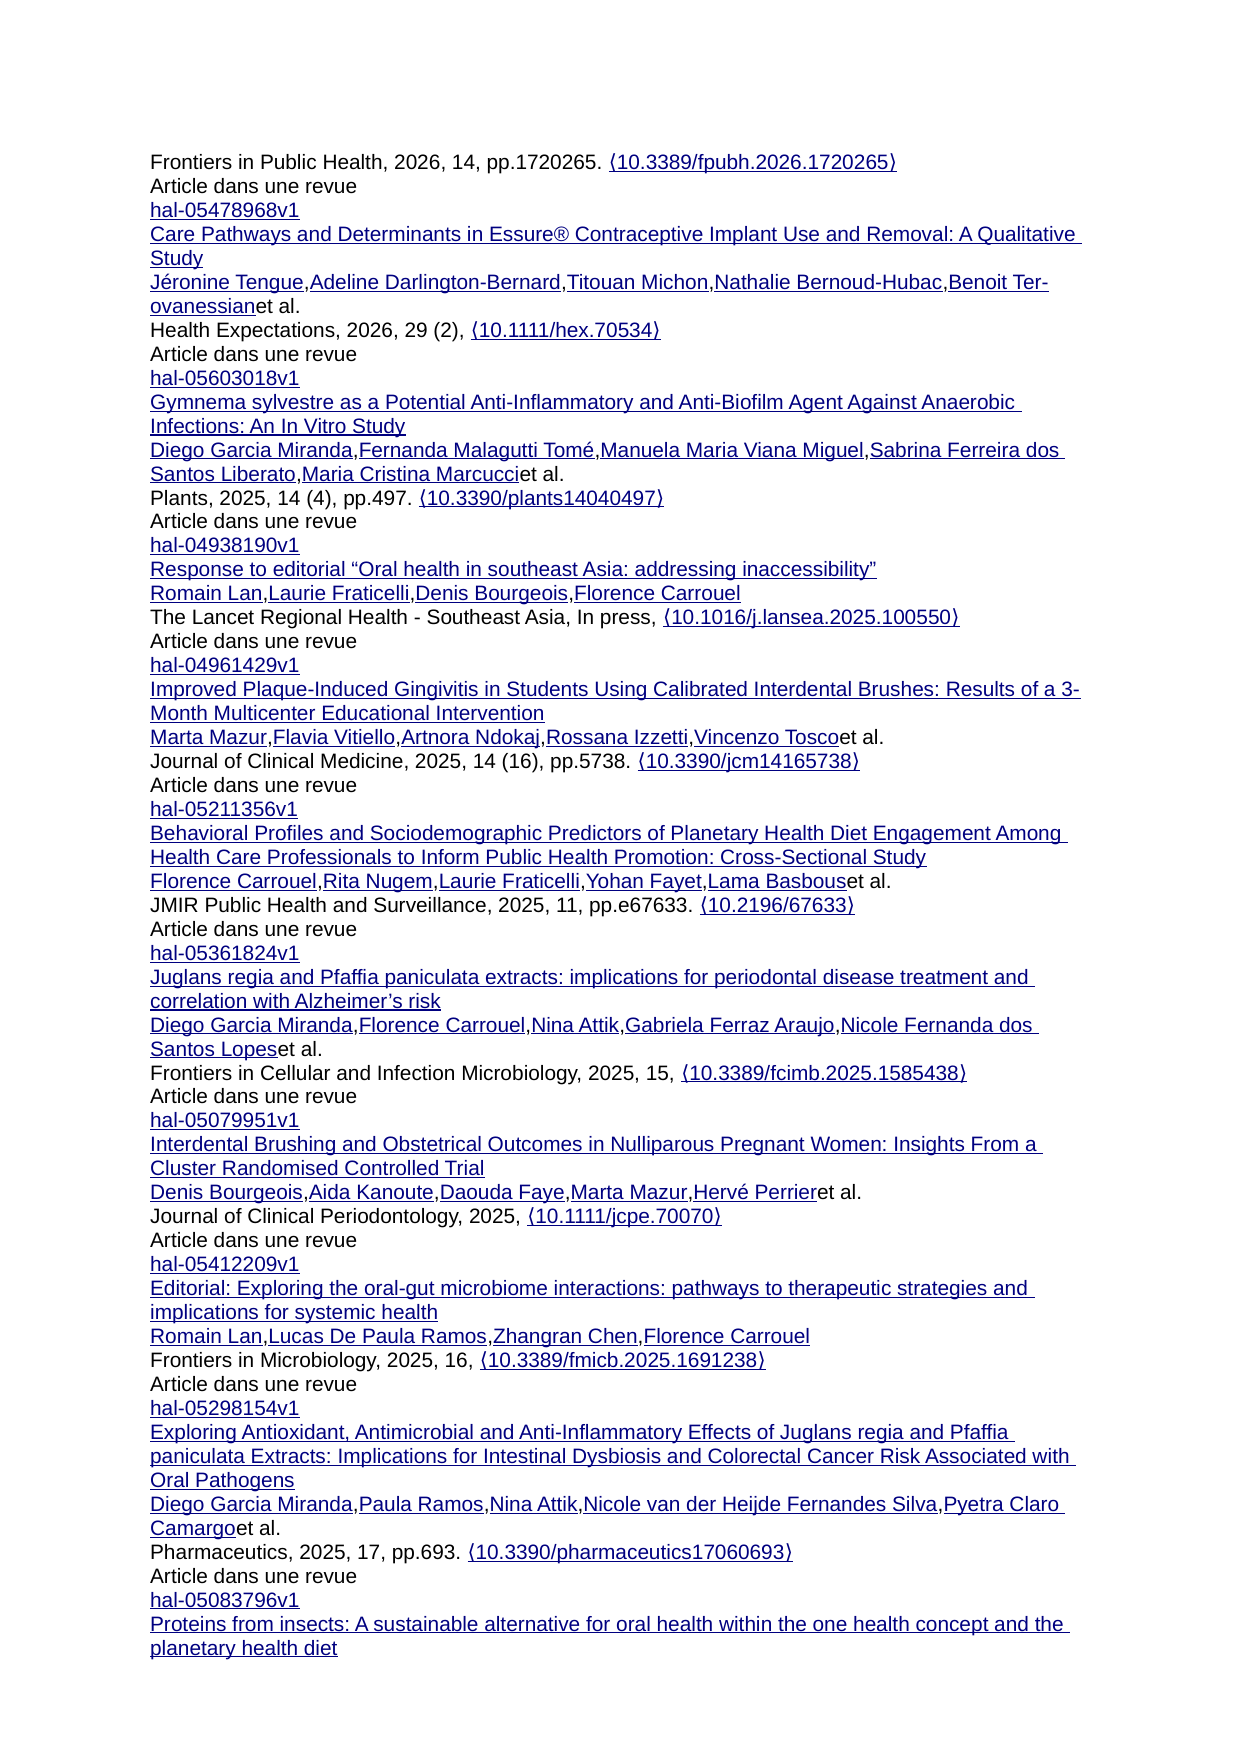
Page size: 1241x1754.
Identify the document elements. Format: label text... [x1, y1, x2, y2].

table_cell Frontiers in Public Health, 2026, 14, pp.1720265. ⟨10.3389/fpubh.2026.1720265⟩ Article dans une revue hal-05478968v1 [150, 150, 1090, 222]
table_cell Response to editorial “Oral health in southeast Asia: addressing inaccessibility” Romain Lan,Laurie Fraticelli,Denis Bourgeois,Florence Carrouel The Lancet Regional Health - Southeast Asia, In press, ⟨10.1016/j.lansea.2025.100550⟩ Article dans une revue hal-04961429v1 [150, 557, 1090, 677]
table_cell Interdental Brushing and Obstetrical Outcomes in Nulliparous Pregnant Women: Insights From a Cluster Randomised Controlled Trial Denis Bourgeois,Aida Kanoute,Daouda Faye,Marta Mazur,Hervé Perrieret al. Journal of Clinical Periodontology, 2025, ⟨10.1111/jcpe.70070⟩ Article dans une revue hal-05412209v1 [150, 1132, 1090, 1276]
table_cell Juglans regia and Pfaffia paniculata extracts: implications for periodontal disease treatment and correlation with Alzheimer’s risk Diego Garcia Miranda,Florence Carrouel,Nina Attik,Gabriela Ferraz Araujo,Nicole Fernanda dos Santos Lopeset al. Frontiers in Cellular and Infection Microbiology, 2025, 15, ⟨10.3389/fcimb.2025.1585438⟩ Article dans une revue hal-05079951v1 [150, 965, 1090, 1132]
table_cell Exploring Antioxidant, Antimicrobial and Anti-Inflammatory Effects of Juglans regia and Pfaffia paniculata Extracts: Implications for Intestinal Dysbiosis and Colorectal Cancer Risk Associated with Oral Pathogens Diego Garcia Miranda,Paula Ramos,Nina Attik,Nicole van der Heijde Fernandes Silva,Pyetra Claro Camargoet al. Pharmaceutics, 2025, 17, pp.693. ⟨10.3390/pharmaceutics17060693⟩ Article dans une revue hal-05083796v1 [150, 1420, 1090, 1611]
table_cell Improved Plaque-Induced Gingivitis in Students Using Calibrated Interdental Brushes: Results of a 3-Month Multicenter Educational Intervention Marta Mazur,Flavia Vitiello,Artnora Ndokaj,Rossana Izzetti,Vincenzo Toscoet al. Journal of Clinical Medicine, 2025, 14 (16), pp.5738. ⟨10.3390/jcm14165738⟩ Article dans une revue hal-05211356v1 [150, 677, 1090, 821]
table_cell Proteins from insects: A sustainable alternative for oral health within the one health concept and the planetary health diet [150, 1611, 1090, 1659]
table_cell Gymnema sylvestre as a Potential Anti-Inflammatory and Anti-Biofilm Agent Against Anaerobic Infections: An In Vitro Study Diego Garcia Miranda,Fernanda Malagutti Tomé,Manuela Maria Viana Miguel,Sabrina Ferreira dos Santos Liberato,Maria Cristina Marcucciet al. Plants, 2025, 14 (4), pp.497. ⟨10.3390/plants14040497⟩ Article dans une revue hal-04938190v1 [150, 390, 1090, 557]
table_cell Behavioral Profiles and Sociodemographic Predictors of Planetary Health Diet Engagement Among Health Care Professionals to Inform Public Health Promotion: Cross-Sectional Study Florence Carrouel,Rita Nugem,Laurie Fraticelli,Yohan Fayet,Lama Basbouset al. JMIR Public Health and Surveillance, 2025, 11, pp.e67633. ⟨10.2196/67633⟩ Article dans une revue hal-05361824v1 [150, 821, 1090, 964]
table_cell Editorial: Exploring the oral-gut microbiome interactions: pathways to therapeutic strategies and implications for systemic health Romain Lan,Lucas De Paula Ramos,Zhangran Chen,Florence Carrouel Frontiers in Microbiology, 2025, 16, ⟨10.3389/fmicb.2025.1691238⟩ Article dans une revue hal-05298154v1 [150, 1276, 1090, 1420]
table_cell Care Pathways and Determinants in Essure® Contraceptive Implant Use and Removal: A Qualitative Study Jéronine Tengue,Adeline Darlington-Bernard,Titouan Michon,Nathalie Bernoud-Hubac,Benoit Ter‐ovanessianet al. Health Expectations, 2026, 29 (2), ⟨10.1111/hex.70534⟩ Article dans une revue hal-05603018v1 [150, 222, 1090, 389]
